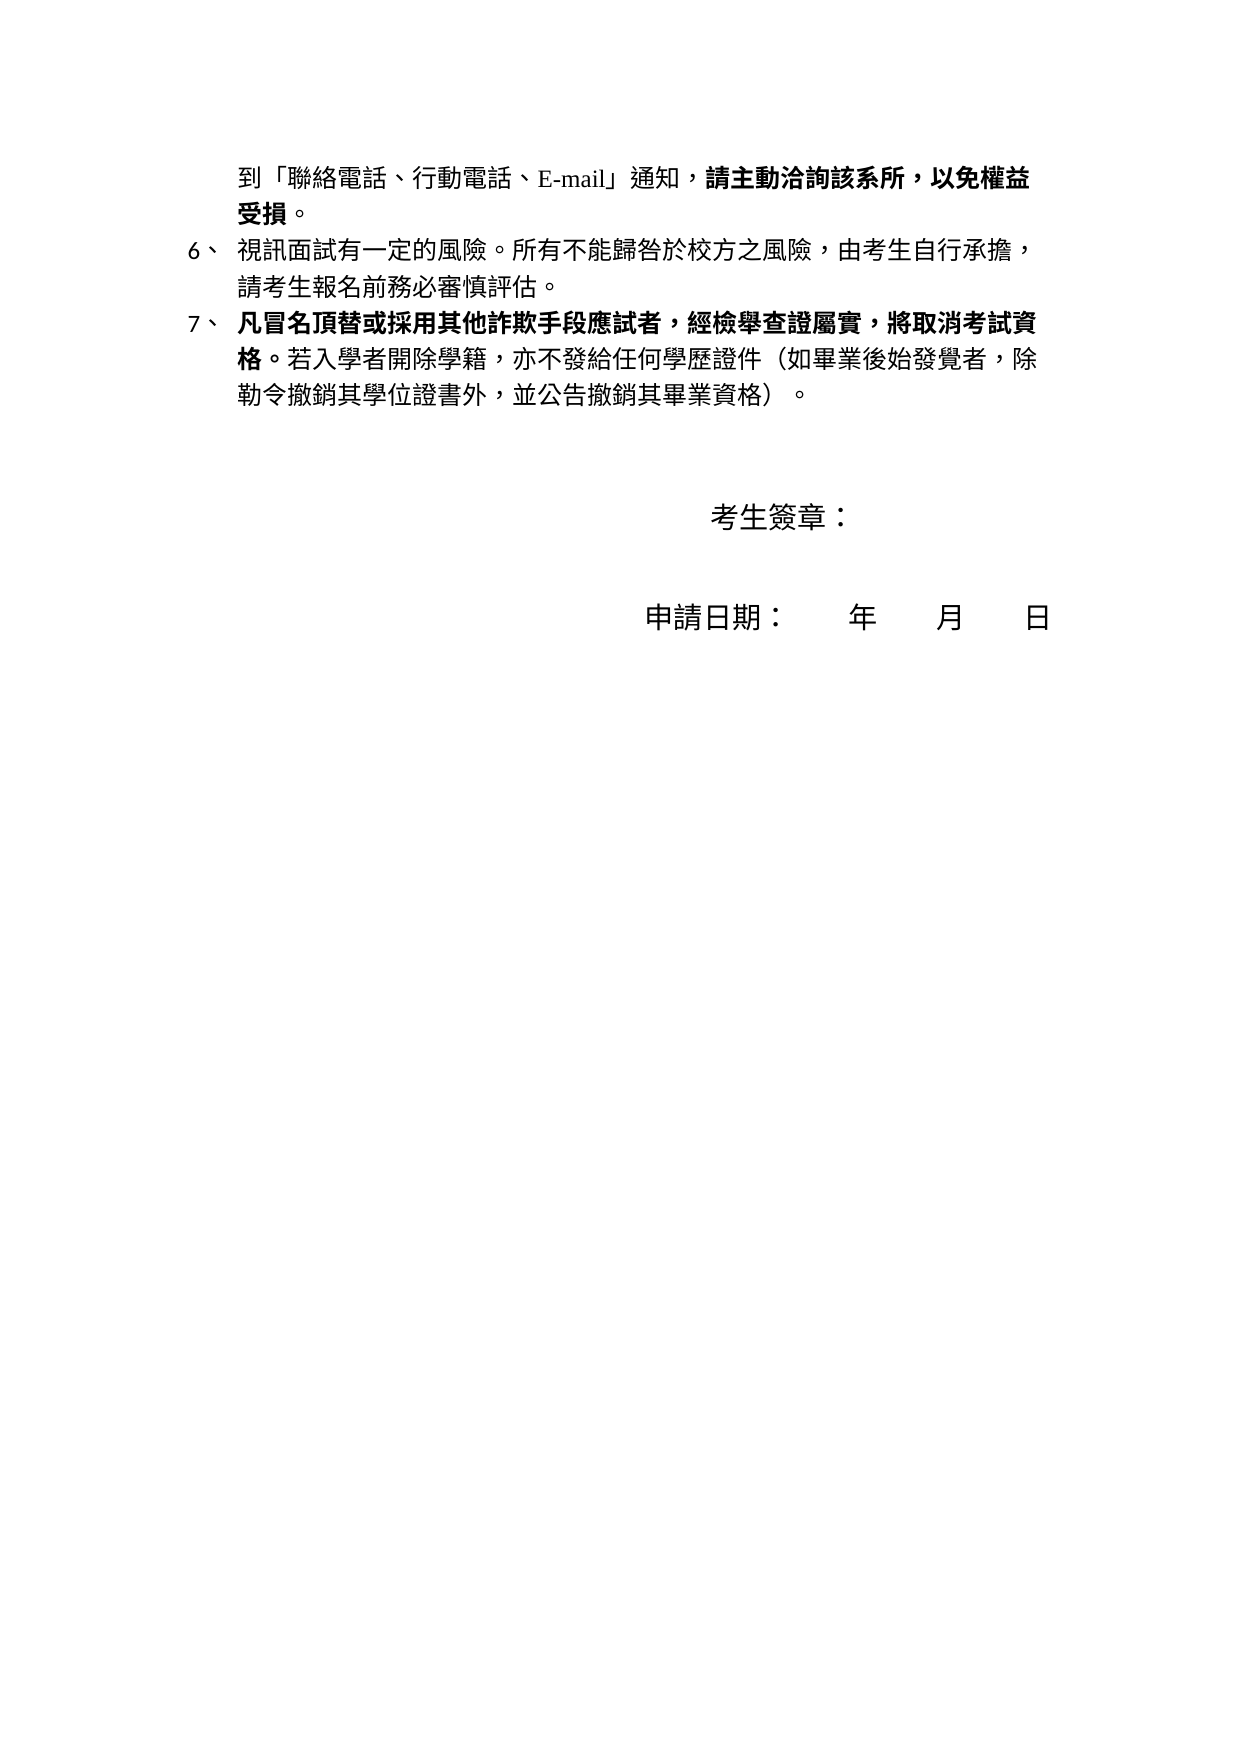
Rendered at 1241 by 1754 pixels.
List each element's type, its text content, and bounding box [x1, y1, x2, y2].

text 考生簽章： [512, 474, 1053, 537]
list 到「聯絡電話、行動電話、E-mail」通知，請主動洽詢該系所，以免權益受損。 [187, 158, 1053, 231]
list 視訊面試有一定的風險。所有不能歸咎於校方之風險，由考生自行承擔，請考生報名前務必審慎評估。 [187, 231, 1053, 303]
list 凡冒名頂替或採用其他詐欺手段應試者，經檢舉查證屬實，將取消考試資格。若入學者開除學籍，亦不發給任何學歷證件（如畢業後始發覺者，除勒令撤銷其學位證書外，並公告撤銷其畢業資格）。 [187, 303, 1053, 412]
text 申請日期： 年 月 日 [375, 574, 1053, 637]
